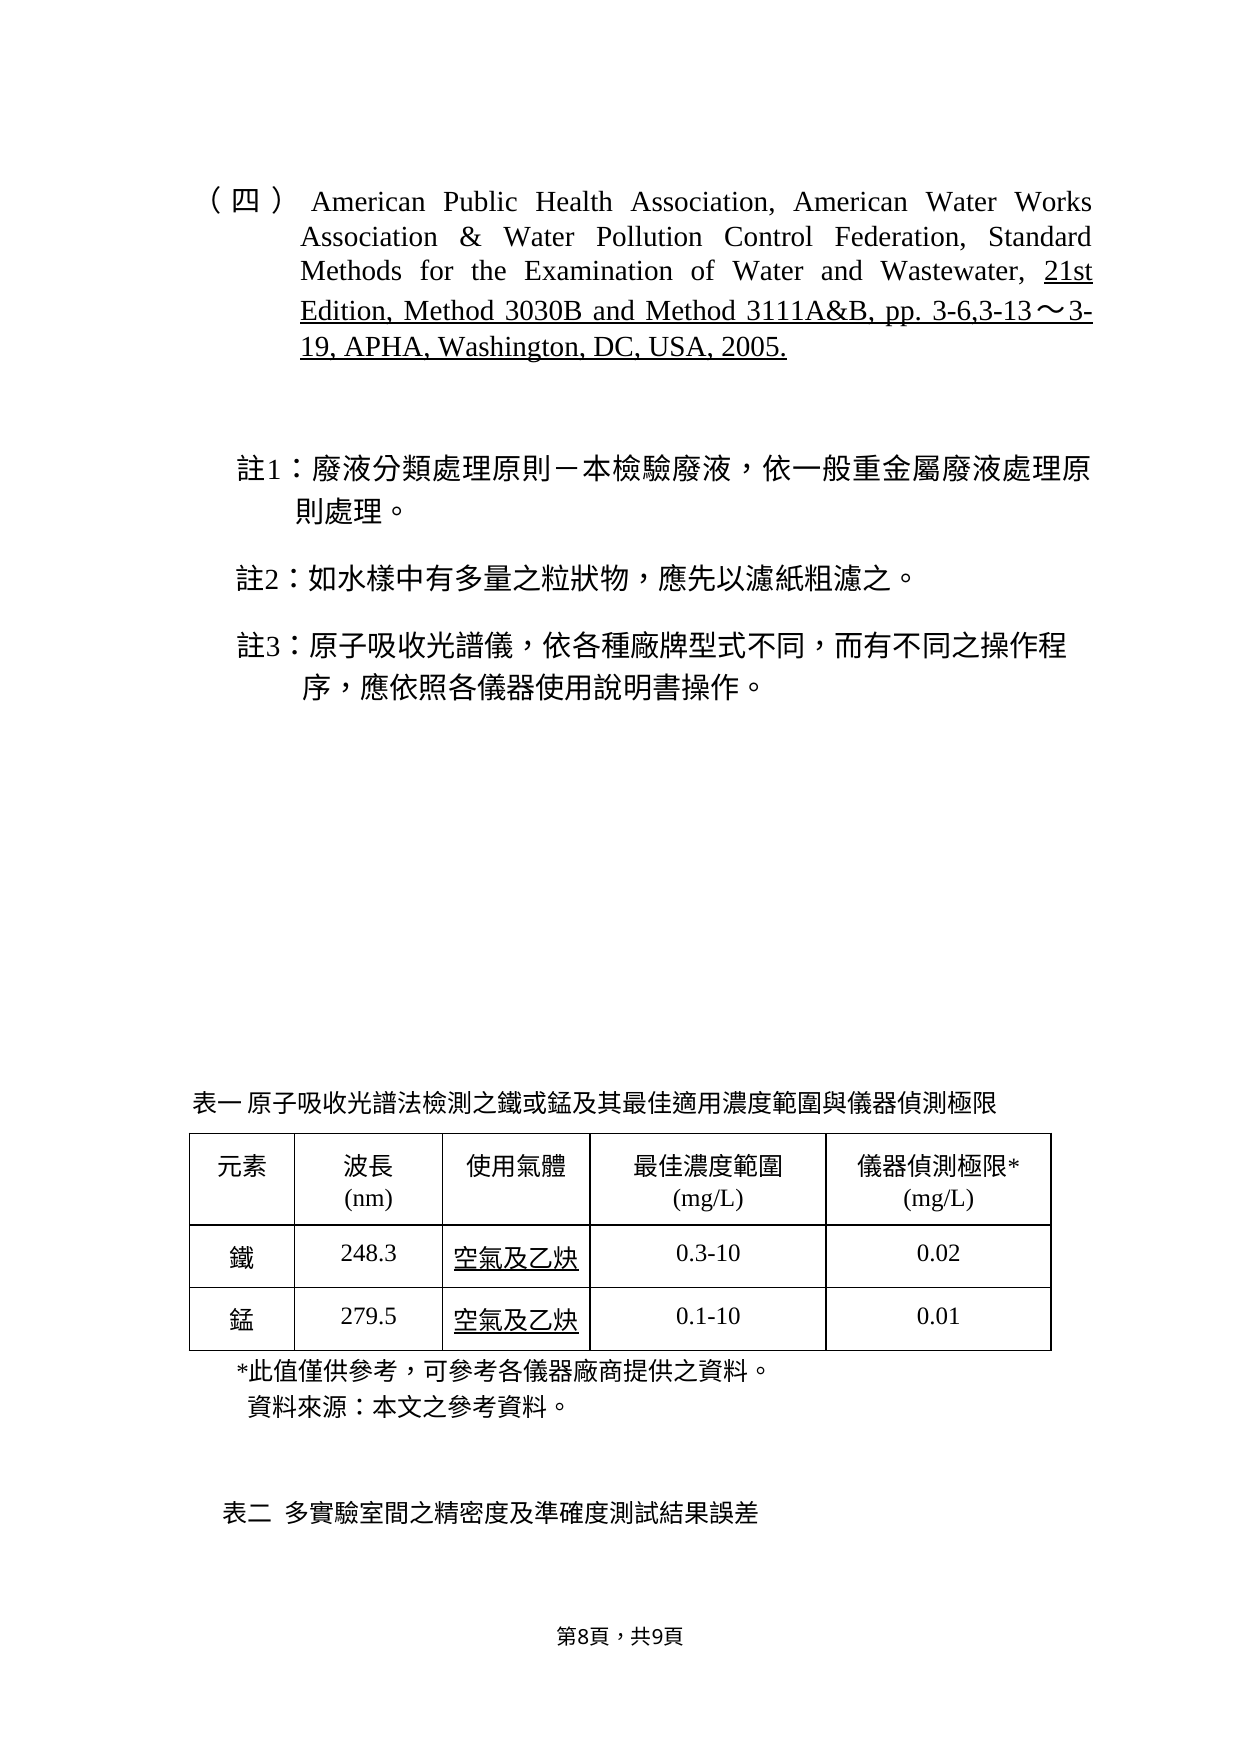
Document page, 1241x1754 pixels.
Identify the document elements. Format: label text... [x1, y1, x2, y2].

table_cell 0.3-10 [591, 1226, 825, 1287]
table_cell 0.1-10 [591, 1288, 825, 1349]
table_cell 空氣及乙炔 [443, 1226, 589, 1287]
table_cell 248.3 [295, 1226, 442, 1287]
list 註3：原子吸收光譜儀，依各種廠牌型式不同，而有不同之操作程序，應依照各儀器使用說明書操作。 [236, 623, 1092, 707]
table_cell 錳 [190, 1288, 294, 1349]
table_cell 279.5 [295, 1288, 442, 1349]
table_header 元素 [190, 1134, 294, 1224]
table_header 波長 (nm) [295, 1134, 442, 1224]
table_header 使用氣體 [443, 1134, 589, 1224]
text *此值僅供參考，可參考各儀器廠商提供之資料。 [236, 1351, 1092, 1387]
table_cell 0.01 [827, 1288, 1050, 1349]
text 表一 原子吸收光譜法檢測之鐵或錳及其最佳適用濃度範圍與儀器偵測極限 [192, 1084, 1092, 1120]
text （四）American Public Health Association, American Water Works Association & Water Pollution Control Federation, Standard Methods for the Examination of Water and Wastewater, 21st Edition, Method 3030B and Method 3111A&B, pp. 3-6,3-13～3-19, APHA, Washington, DC, USA, 2005. [192, 177, 1092, 362]
text 表二 多實驗室間之精密度及準確度測試結果誤差 [148, 1494, 1092, 1530]
table_header 儀器偵測極限* (mg/L) [827, 1134, 1050, 1224]
list 註1：廢液分類處理原則－本檢驗廢液，依一般重金屬廢液處理原則處理。 [237, 446, 1092, 531]
list 註2：如水樣中有多量之粒狀物，應先以濾紙粗濾之。 [148, 556, 1092, 598]
text 資料來源：本文之參考資料。 [148, 1387, 1092, 1424]
table_cell 0.02 [827, 1226, 1050, 1287]
table_cell 空氣及乙炔 [443, 1288, 589, 1349]
table_header 最佳濃度範圍 (mg/L) [591, 1134, 825, 1224]
table_cell 鐵 [190, 1226, 294, 1287]
